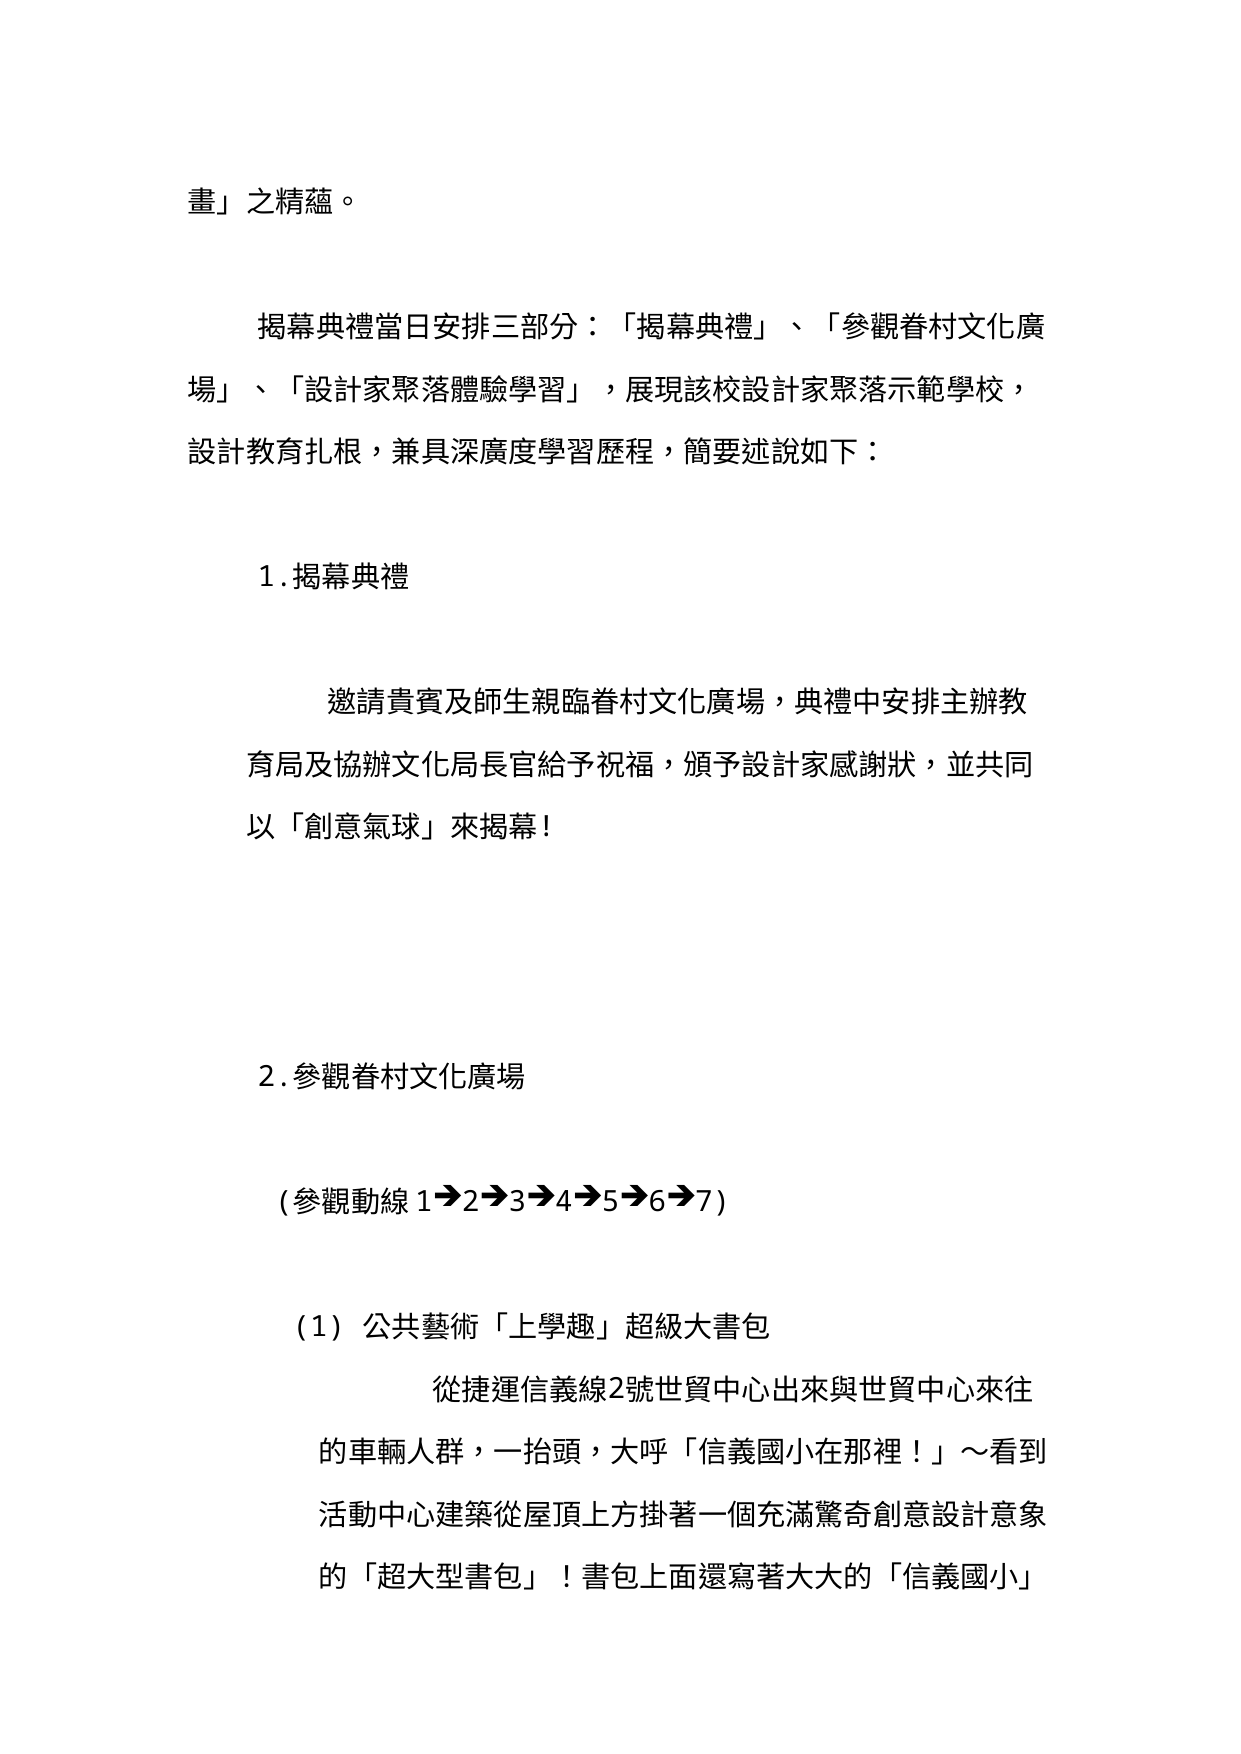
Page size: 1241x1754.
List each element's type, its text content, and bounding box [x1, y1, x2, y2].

text 1.揭幕典禮 [187, 533, 1053, 596]
text 畫」之精蘊。 [187, 158, 1053, 221]
text (參觀動線1234567) [187, 1158, 1053, 1221]
text 2.參觀眷村文化廣場 [187, 1033, 1053, 1096]
text 邀請貴賓及師生親臨眷村文化廣場，典禮中安排主辦教育局及協辦文化局長官給予祝福，頒予設計家感謝狀，並共同以「創意氣球」來揭幕! [187, 658, 1053, 846]
text (1) 公共藝術「上學趣」超級大書包 [187, 1283, 1069, 1346]
text 從捷運信義線2號世貿中心出來與世貿中心來往的車輛人群，一抬頭，大呼「信義國小在那裡！」〜看到活動中心建築從屋頂上方掛著一個充滿驚奇創意設計意象的「超大型書包」！書包上面還寫著大大的「信義國小」 [187, 1346, 1053, 1596]
text 揭幕典禮當日安排三部分：「揭幕典禮」、「參觀眷村文化廣場」、「設計家聚落體驗學習」，展現該校設計家聚落示範學校，設計教育扎根，兼具深廣度學習歷程，簡要述說如下： [187, 283, 1053, 471]
